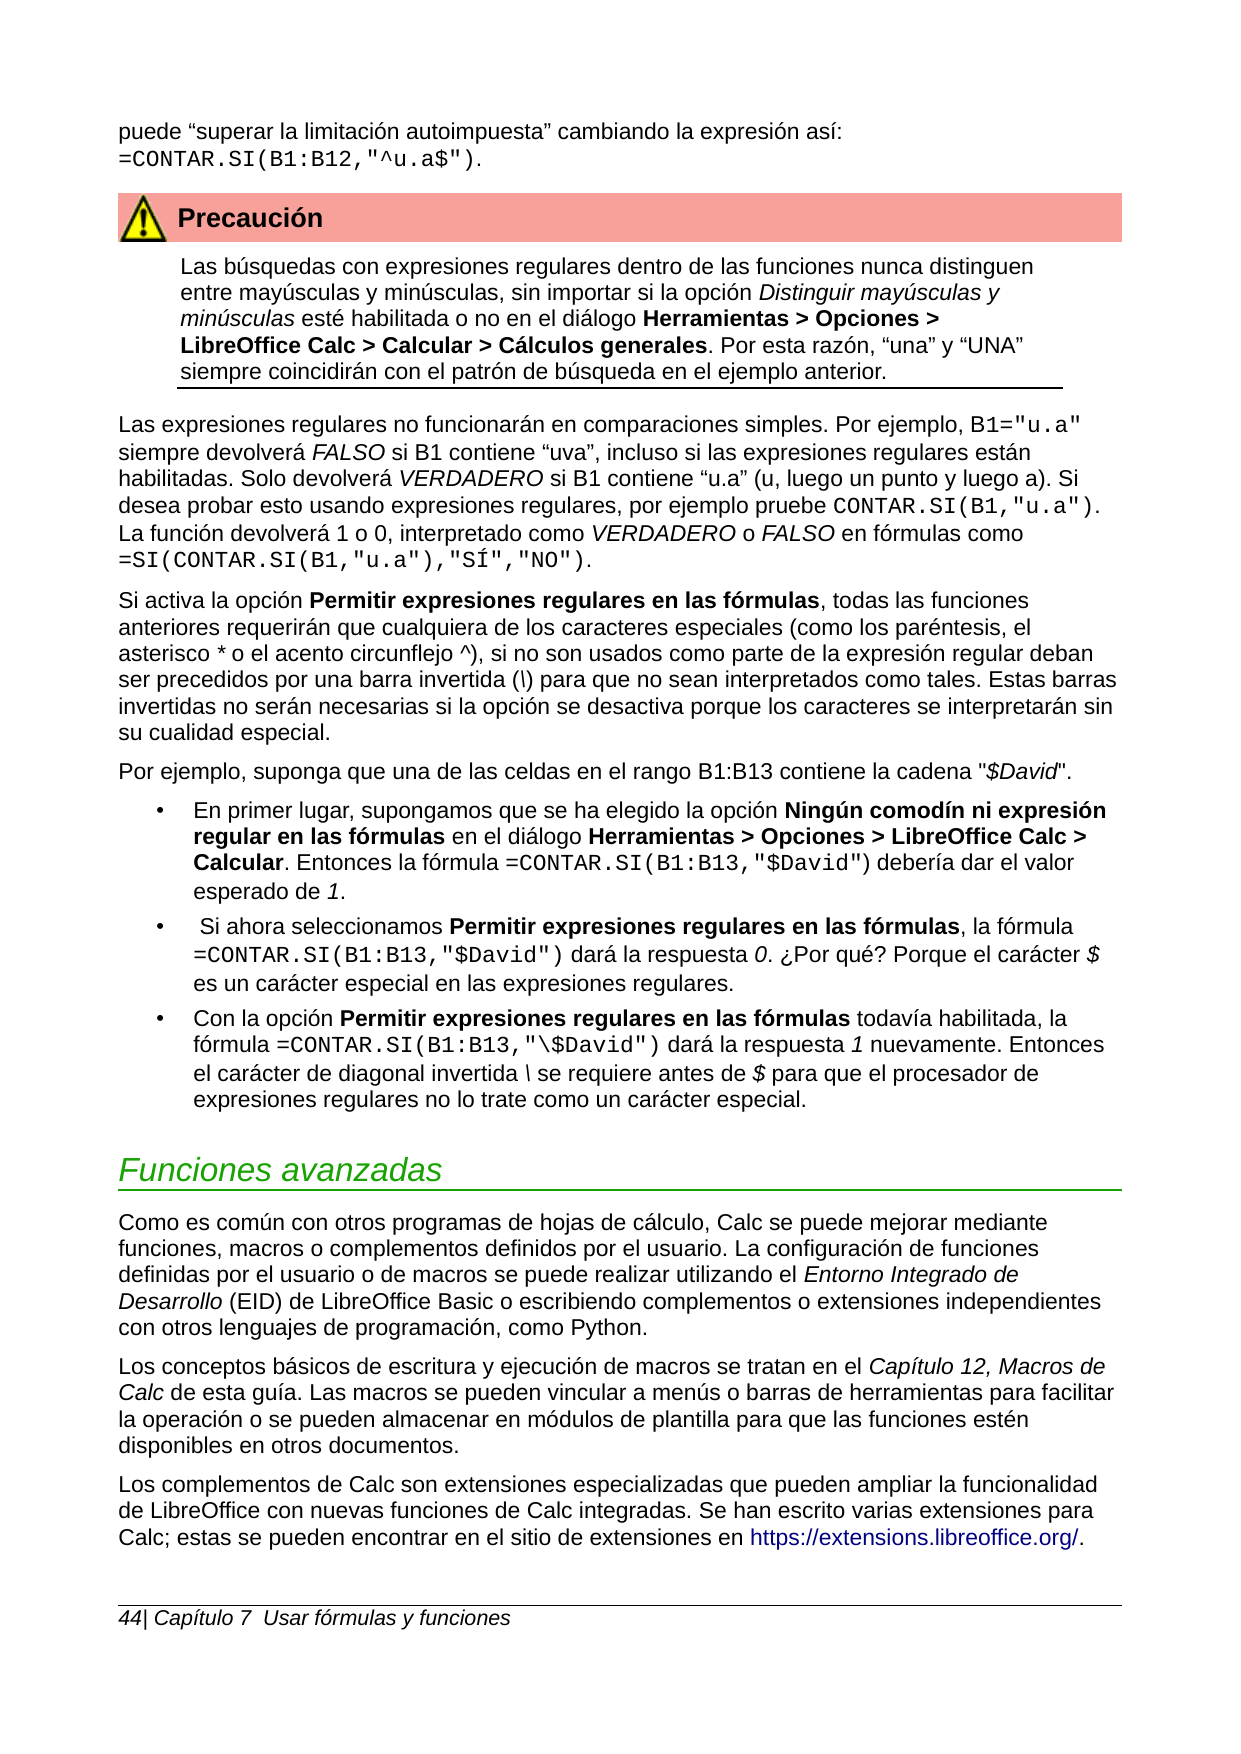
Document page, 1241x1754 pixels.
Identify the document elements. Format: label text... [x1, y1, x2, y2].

text Las expresiones regulares no funcionarán en comparaciones simples. Por ejemplo, B1="u.a" siempre devolverá FALSO si B1 contiene “uva”, incluso si las expresiones regulares están habilitadas. Solo devolverá VERDADERO si B1 contiene “u.a” (u, luego un punto y luego a). Si desea probar esto usando expresiones regulares, por ejemplo pruebe CONTAR.SI(B1,"u.a"). La función devolverá 1 o 0, interpretado como VERDADERO o FALSO en fórmulas como =SI(CONTAR.SI(B1,"u.a"),"SÍ","NO"). [118, 411, 1122, 575]
list Con la opción Permitir expresiones regulares en las fórmulas todavía habilitada, la fórmula =CONTAR.SI(B1:B13,"\$David") dará la respuesta 1 nuevamente. Entonces el carácter de diagonal invertida \ se requiere antes de $ para que el procesador de expresiones regulares no lo trate como un carácter especial. [156, 1005, 1122, 1112]
list En primer lugar, supongamos que se ha elegido la opción Ningún comodín ni expresión regular en las fórmulas en el diálogo Herramientas > Opciones > LibreOffice Calc > Calcular. Entonces la fórmula =CONTAR.SI(B1:B13,"$David") debería dar el valor esperado de 1. [156, 797, 1122, 904]
text puede “superar la limitación autoimpuesta” cambiando la expresión así: =CONTAR.SI(B1:B12,"^u.a$"). [118, 118, 1122, 173]
text Por ejemplo, suponga que una de las celdas en el rango B1:B13 contiene la cadena "$David". [118, 758, 1122, 784]
subtitle Precaución [167, 193, 1122, 242]
picture [119, 193, 167, 242]
text Los conceptos básicos de escritura y ejecución de macros se tratan en el Capítulo 12, Macros de Calc de esta guía. Las macros se pueden vincular a menús o barras de herramientas para facilitar la operación o se pueden almacenar en módulos de plantilla para que las funciones estén disponibles en otros documentos. [118, 1353, 1122, 1458]
text Si activa la opción Permitir expresiones regulares en las fórmulas, todas las funciones anteriores requerirán que cualquiera de los caracteres especiales (como los paréntesis, el asterisco * o el acento circunflejo ^), si no son usados como parte de la expresión regular deban ser precedidos por una barra invertida (\) para que no sean interpretados como tales. Estas barras invertidas no serán necesarias si la opción se desactiva porque los caracteres se interpretarán sin su cualidad especial. [118, 587, 1122, 745]
list Si ahora seleccionamos Permitir expresiones regulares en las fórmulas, la fórmula =CONTAR.SI(B1:B13,"$David") dará la respuesta 0. ¿Por qué? Porque el carácter $ es un carácter especial en las expresiones regulares. [156, 913, 1122, 996]
subtitle Funciones avanzadas [118, 1151, 1122, 1189]
text Como es común con otros programas de hojas de cálculo, Calc se puede mejorar mediante funciones, macros o complementos definidos por el usuario. La configuración de funciones definidas por el usuario o de macros se puede realizar utilizando el Entorno Integrado de Desarrollo (EID) de LibreOffice Basic o escribiendo complementos o extensiones independientes con otros lenguajes de programación, como Python. [118, 1209, 1122, 1341]
text Las búsquedas con expresiones regulares dentro de las funciones nunca distinguen entre mayúsculas y minúsculas, sin importar si la opción Distinguir mayúsculas y minúsculas esté habilitada o no en el diálogo Herramientas > Opciones > LibreOffice Calc > Calcular > Cálculos generales. Por esta razón, “una” y “UNA” siempre coincidirán con el patrón de búsqueda en el ejemplo anterior. [177, 250, 1063, 387]
text Los complementos de Calc son extensiones especializadas que pueden ampliar la funcionalidad de LibreOffice con nuevas funciones de Calc integradas. Se han escrito varias extensiones para Calc; estas se pueden encontrar en el sitio de extensiones en https://extensions.libreoffice.org/. [118, 1471, 1122, 1550]
